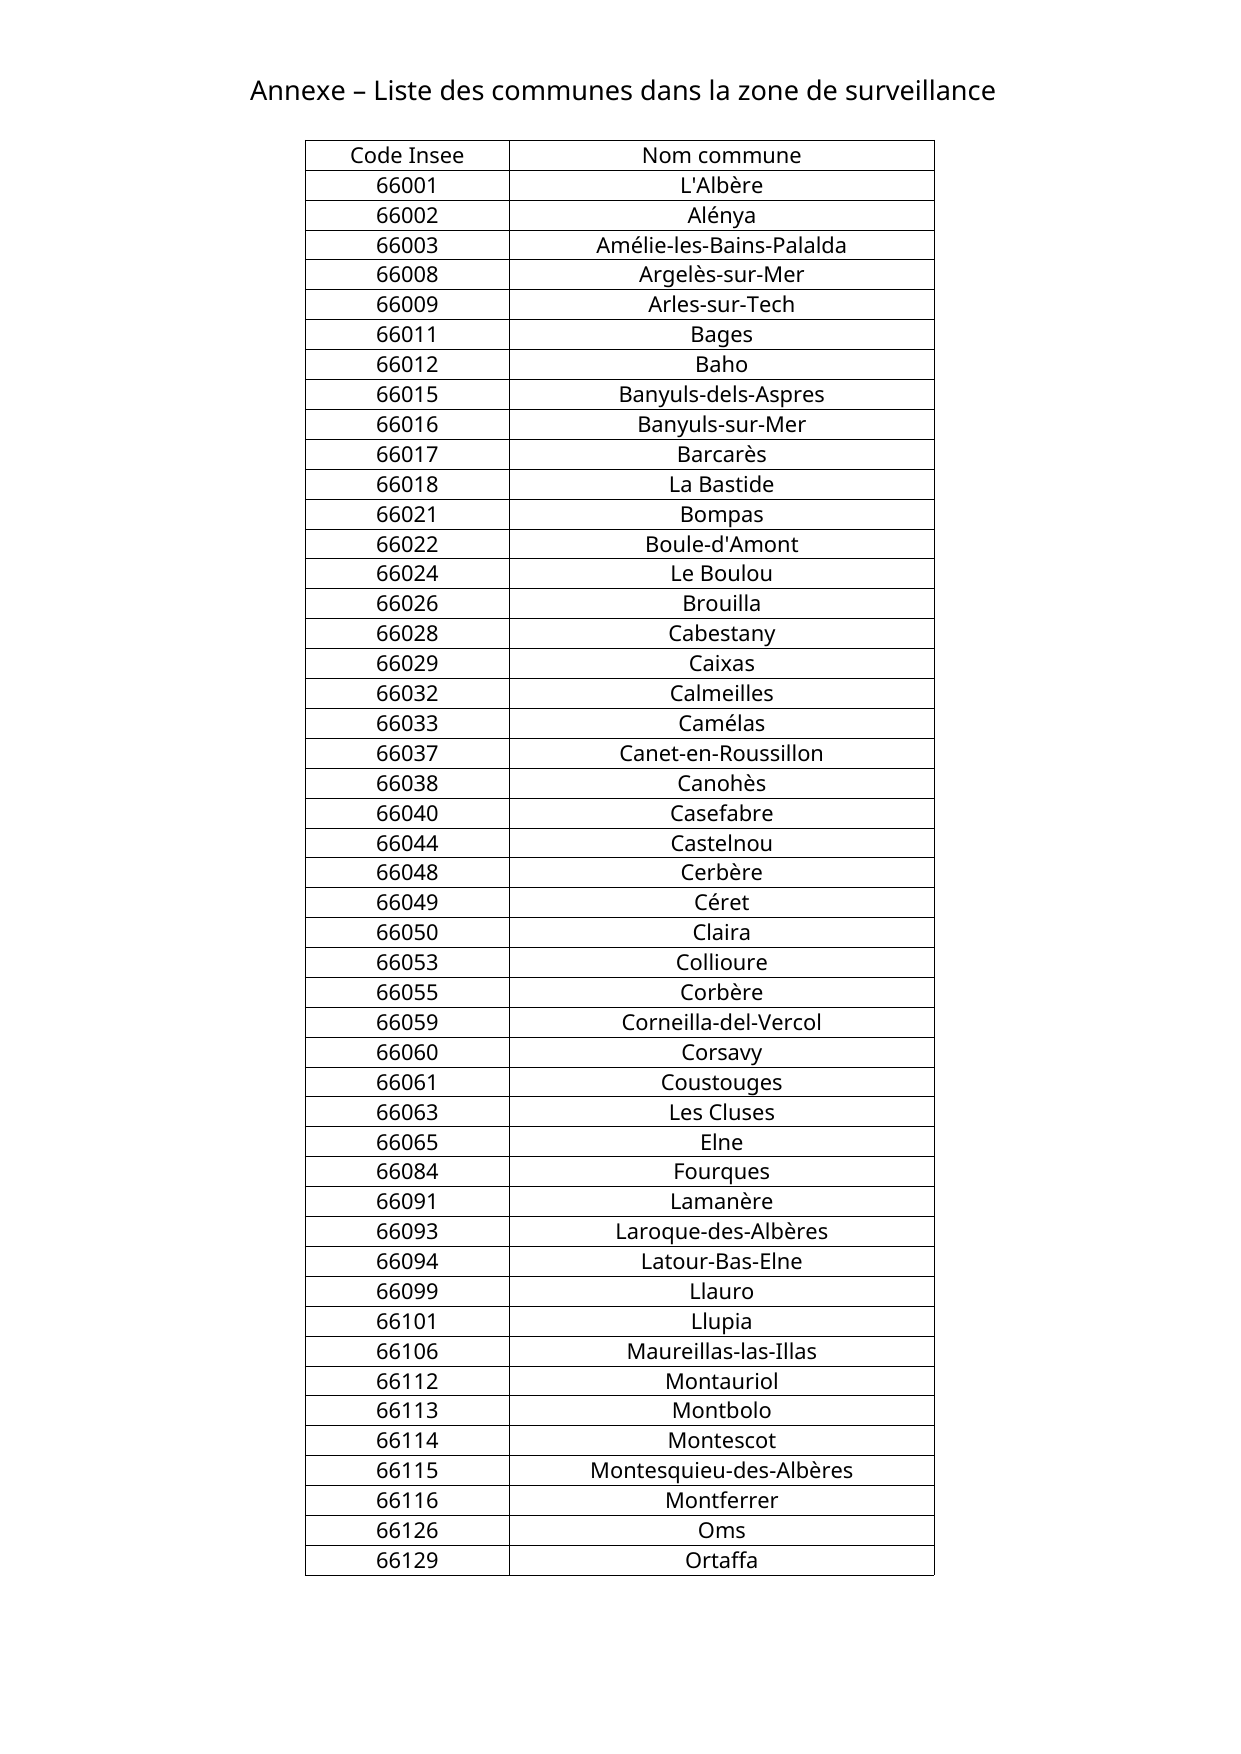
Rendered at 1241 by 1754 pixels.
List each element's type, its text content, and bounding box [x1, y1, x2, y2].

table_header Code Insee [306, 141, 509, 170]
table_cell Banyuls-sur-Mer [510, 410, 934, 439]
table_cell Montauriol [510, 1367, 934, 1395]
table_cell 66106 [306, 1337, 509, 1366]
table_cell 66003 [306, 231, 509, 259]
table_cell 66029 [306, 649, 509, 678]
table_cell Corneilla-del-Vercol [510, 1008, 934, 1037]
table_cell 66032 [306, 679, 509, 708]
table_cell 66012 [306, 350, 509, 379]
table_cell Montesquieu-des-Albères [510, 1456, 934, 1485]
table_cell 66059 [306, 1008, 509, 1037]
table_cell 66094 [306, 1247, 509, 1276]
table_cell Elne [510, 1127, 934, 1156]
table_cell Alénya [510, 201, 934, 229]
table_header Nom commune [510, 141, 934, 170]
table_cell 66053 [306, 948, 509, 977]
table_cell Canet-en-Roussillon [510, 739, 934, 768]
table_cell Casefabre [510, 799, 934, 827]
table_cell 66040 [306, 799, 509, 827]
text Annexe – Liste des communes dans la zone de surveillance [124, 72, 1122, 108]
table_cell Ortaffa [510, 1546, 934, 1575]
table_cell 66060 [306, 1038, 509, 1067]
table_cell L'Albère [510, 171, 934, 199]
table_cell Baho [510, 350, 934, 379]
table_cell 66116 [306, 1486, 509, 1515]
table_cell 66112 [306, 1367, 509, 1395]
table_cell 66038 [306, 769, 509, 797]
table_cell 66017 [306, 440, 509, 469]
table_cell Fourques [510, 1157, 934, 1186]
table_cell 66016 [306, 410, 509, 439]
table_cell 66015 [306, 380, 509, 409]
table_cell La Bastide [510, 470, 934, 498]
table_cell Maureillas-las-Illas [510, 1337, 934, 1366]
table_cell Montescot [510, 1426, 934, 1455]
table_cell Argelès-sur-Mer [510, 260, 934, 289]
table_cell 66065 [306, 1127, 509, 1156]
table_cell 66009 [306, 290, 509, 319]
table_cell Brouilla [510, 589, 934, 618]
table_cell Cabestany [510, 619, 934, 648]
table_cell Cerbère [510, 858, 934, 887]
table_cell 66021 [306, 500, 509, 528]
table_cell 66093 [306, 1217, 509, 1246]
table_cell 66063 [306, 1097, 509, 1126]
table_cell Boule-d'Amont [510, 530, 934, 558]
table_cell 66113 [306, 1396, 509, 1425]
table_cell Le Boulou [510, 559, 934, 588]
table_cell Claira [510, 918, 934, 947]
table_cell Les Cluses [510, 1097, 934, 1126]
table_cell Collioure [510, 948, 934, 977]
table_cell 66024 [306, 559, 509, 588]
table_cell 66049 [306, 888, 509, 917]
table_cell 66002 [306, 201, 509, 229]
table_cell Calmeilles [510, 679, 934, 708]
table_cell 66126 [306, 1516, 509, 1545]
table_cell 66011 [306, 320, 509, 349]
table_cell Oms [510, 1516, 934, 1545]
table_cell Arles-sur-Tech [510, 290, 934, 319]
table_cell 66084 [306, 1157, 509, 1186]
table_cell 66028 [306, 619, 509, 648]
table_cell Caixas [510, 649, 934, 678]
table_cell Llauro [510, 1277, 934, 1306]
table_cell Céret [510, 888, 934, 917]
table_cell 66129 [306, 1546, 509, 1575]
table_cell 66114 [306, 1426, 509, 1455]
table_cell Amélie-les-Bains-Palalda [510, 231, 934, 259]
table_cell Canohès [510, 769, 934, 797]
table_cell Latour-Bas-Elne [510, 1247, 934, 1276]
table_cell 66101 [306, 1307, 509, 1336]
table_cell Montferrer [510, 1486, 934, 1515]
table_cell Bompas [510, 500, 934, 528]
table_cell 66044 [306, 829, 509, 857]
table_cell 66048 [306, 858, 509, 887]
table_cell Montbolo [510, 1396, 934, 1425]
table_cell Camélas [510, 709, 934, 738]
table_cell Banyuls-dels-Aspres [510, 380, 934, 409]
table_cell 66026 [306, 589, 509, 618]
table_cell Laroque-des-Albères [510, 1217, 934, 1246]
table_cell Bages [510, 320, 934, 349]
table_cell 66055 [306, 978, 509, 1007]
table_cell 66033 [306, 709, 509, 738]
table_cell Llupia [510, 1307, 934, 1336]
table_cell 66018 [306, 470, 509, 498]
table_cell Lamanère [510, 1187, 934, 1216]
table_cell 66091 [306, 1187, 509, 1216]
table_cell Corbère [510, 978, 934, 1007]
table_cell 66001 [306, 171, 509, 199]
table_cell Coustouges [510, 1068, 934, 1096]
table_cell 66099 [306, 1277, 509, 1306]
table_cell 66115 [306, 1456, 509, 1485]
table_cell Castelnou [510, 829, 934, 857]
table_cell 66022 [306, 530, 509, 558]
table_cell 66061 [306, 1068, 509, 1096]
table_cell 66050 [306, 918, 509, 947]
table_cell 66037 [306, 739, 509, 768]
table_cell Barcarès [510, 440, 934, 469]
table_cell 66008 [306, 260, 509, 289]
table_cell Corsavy [510, 1038, 934, 1067]
